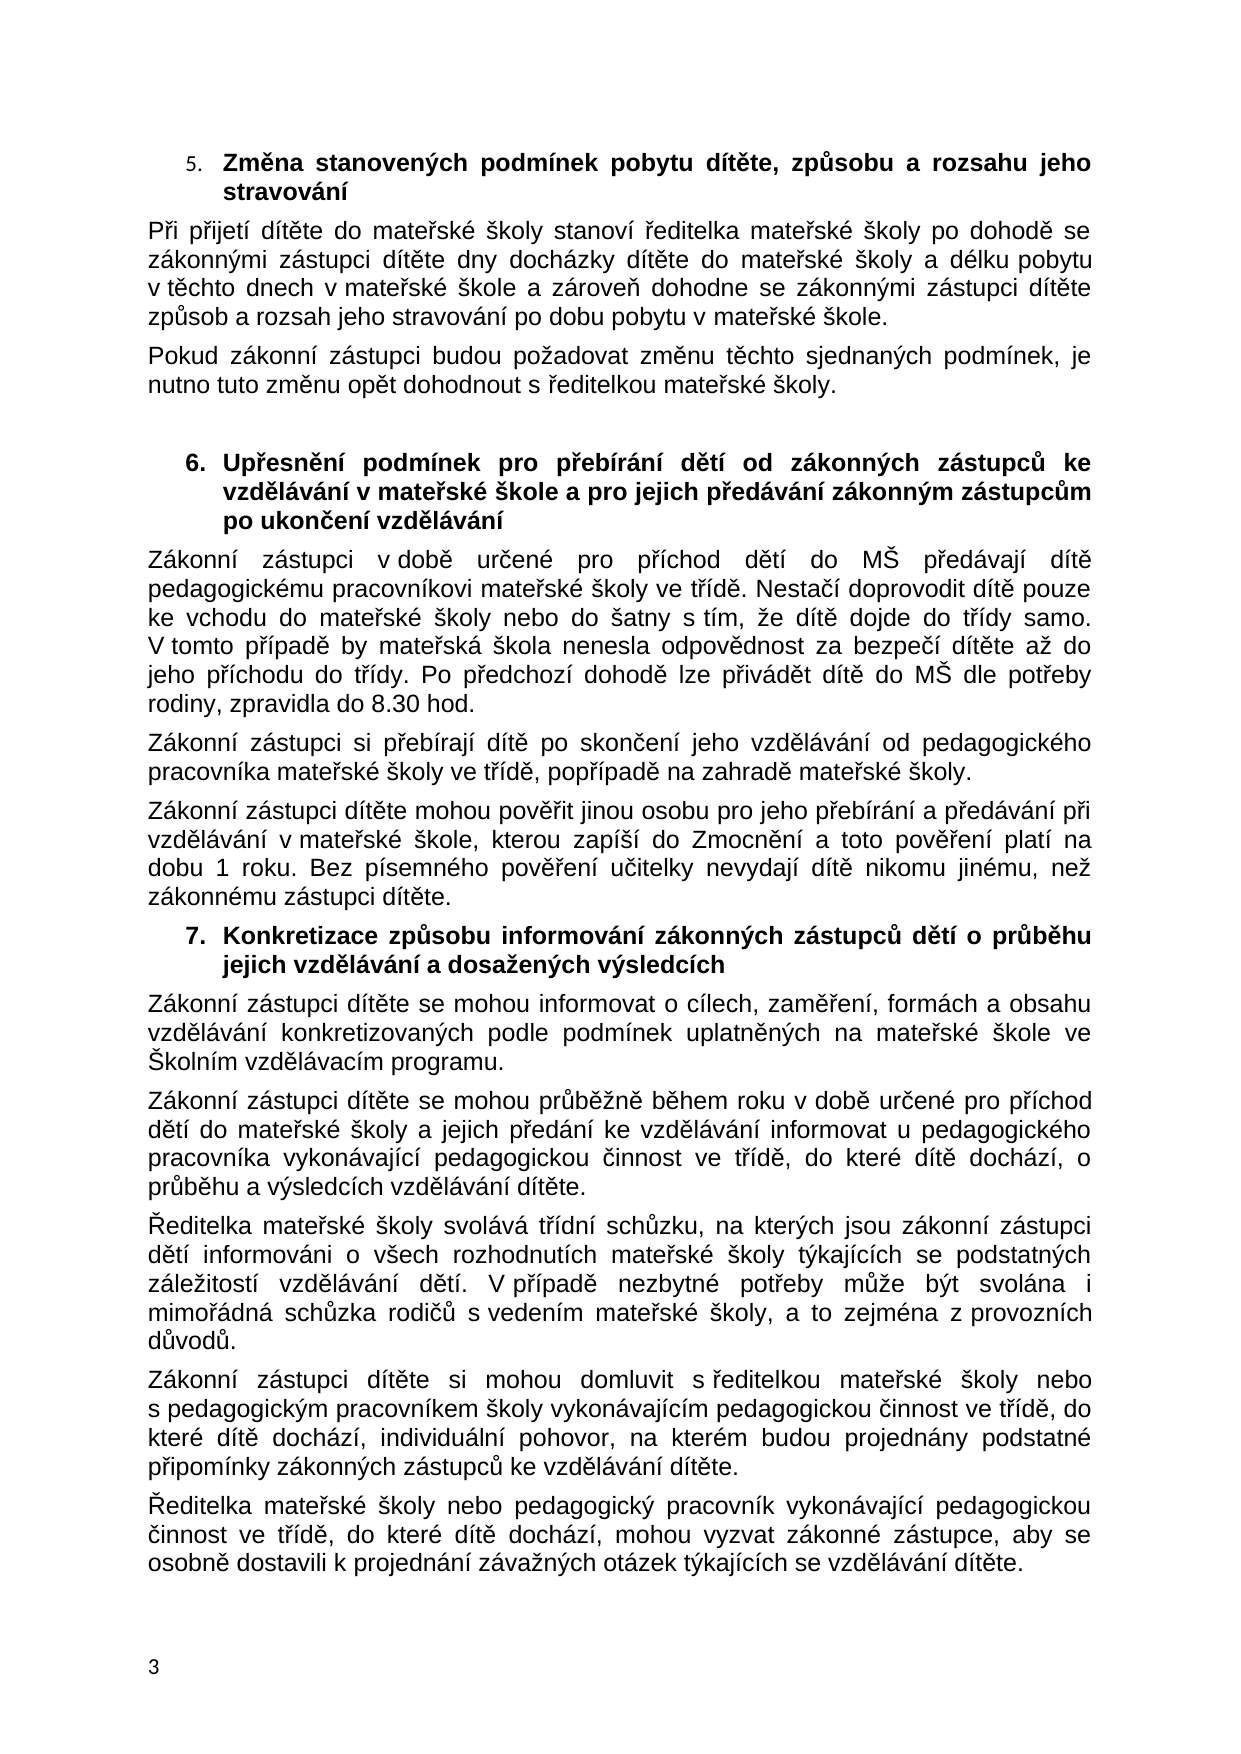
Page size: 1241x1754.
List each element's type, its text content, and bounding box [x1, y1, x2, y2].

list Upřesnění podmínek pro přebírání dětí od zákonných zástupců ke vzdělávání v mateřské škole a pro jejich předávání zákonným zástupcům po ukončení vzdělávání [185, 448, 1093, 535]
text Zákonní zástupci si přebírají dítě po skončení jeho vzdělávání od pedagogického pracovníka mateřské školy ve třídě, popřípadě na zahradě mateřské školy. [148, 728, 1093, 786]
text Při přijetí dítěte do mateřské školy stanoví ředitelka mateřské školy po dohodě se zákonnými zástupci dítěte dny docházky dítěte do mateřské školy a délku pobytu v těchto dnech v mateřské škole a zároveň dohodne se zákonnými zástupci dítěte způsob a rozsah jeho stravování po dobu pobytu v mateřské škole. [148, 216, 1093, 331]
text Ředitelka mateřské školy svolává třídní schůzku, na kterých jsou zákonní zástupci dětí informováni o všech rozhodnutích mateřské školy týkajících se podstatných záležitostí vzdělávání dětí. V případě nezbytné potřeby může být svolána i mimořádná schůzka rodičů s vedením mateřské školy, a to zejména z provozních důvodů. [148, 1211, 1093, 1355]
list Změna stanovených podmínek pobytu dítěte, způsobu a rozsahu jeho stravování [185, 148, 1093, 206]
text Zákonní zástupci dítěte se mohou informovat o cílech, zaměření, formách a obsahu vzdělávání konkretizovaných podle podmínek uplatněných na mateřské škole ve Školním vzdělávacím programu. [148, 989, 1093, 1076]
text Zákonní zástupci v době určené pro příchod dětí do MŠ předávají dítě pedagogickému pracovníkovi mateřské školy ve třídě. Nestačí doprovodit dítě pouze ke vchodu do mateřské školy nebo do šatny s tím, že dítě dojde do třídy samo. V tomto případě by mateřská škola nenesla odpovědnost za bezpečí dítěte až do jeho příchodu do třídy. Po předchozí dohodě lze přivádět dítě do MŠ dle potřeby rodiny, zpravidla do 8.30 hod. [148, 545, 1093, 718]
text Ředitelka mateřské školy nebo pedagogický pracovník vykonávající pedagogickou činnost ve třídě, do které dítě dochází, mohou vyzvat zákonné zástupce, aby se osobně dostavili k projednání závažných otázek týkajících se vzdělávání dítěte. [148, 1491, 1093, 1577]
text Zákonní zástupci dítěte si mohou domluvit s ředitelkou mateřské školy nebo s pedagogickým pracovníkem školy vykonávajícím pedagogickou činnost ve třídě, do které dítě dochází, individuální pohovor, na kterém budou projednány podstatné připomínky zákonných zástupců ke vzdělávání dítěte. [148, 1366, 1093, 1481]
text Zákonní zástupci dítěte mohou pověřit jinou osobu pro jeho přebírání a předávání při vzdělávání v mateřské škole, kterou zapíší do Zmocnění a toto pověření platí na dobu 1 roku. Bez písemného pověření učitelky nevydají dítě nikomu jinému, než zákonnému zástupci dítěte. [148, 796, 1093, 911]
text Zákonní zástupci dítěte se mohou průběžně během roku v době určené pro příchod dětí do mateřské školy a jejich předání ke vzdělávání informovat u pedagogického pracovníka vykonávající pedagogickou činnost ve třídě, do které dítě dochází, o průběhu a výsledcích vzdělávání dítěte. [148, 1086, 1093, 1201]
text Pokud zákonní zástupci budou požadovat změnu těchto sjednaných podmínek, je nutno tuto změnu opět dohodnout s ředitelkou mateřské školy. [148, 341, 1093, 399]
list Konkretizace způsobu informování zákonných zástupců dětí o průběhu jejich vzdělávání a dosažených výsledcích [185, 921, 1093, 979]
